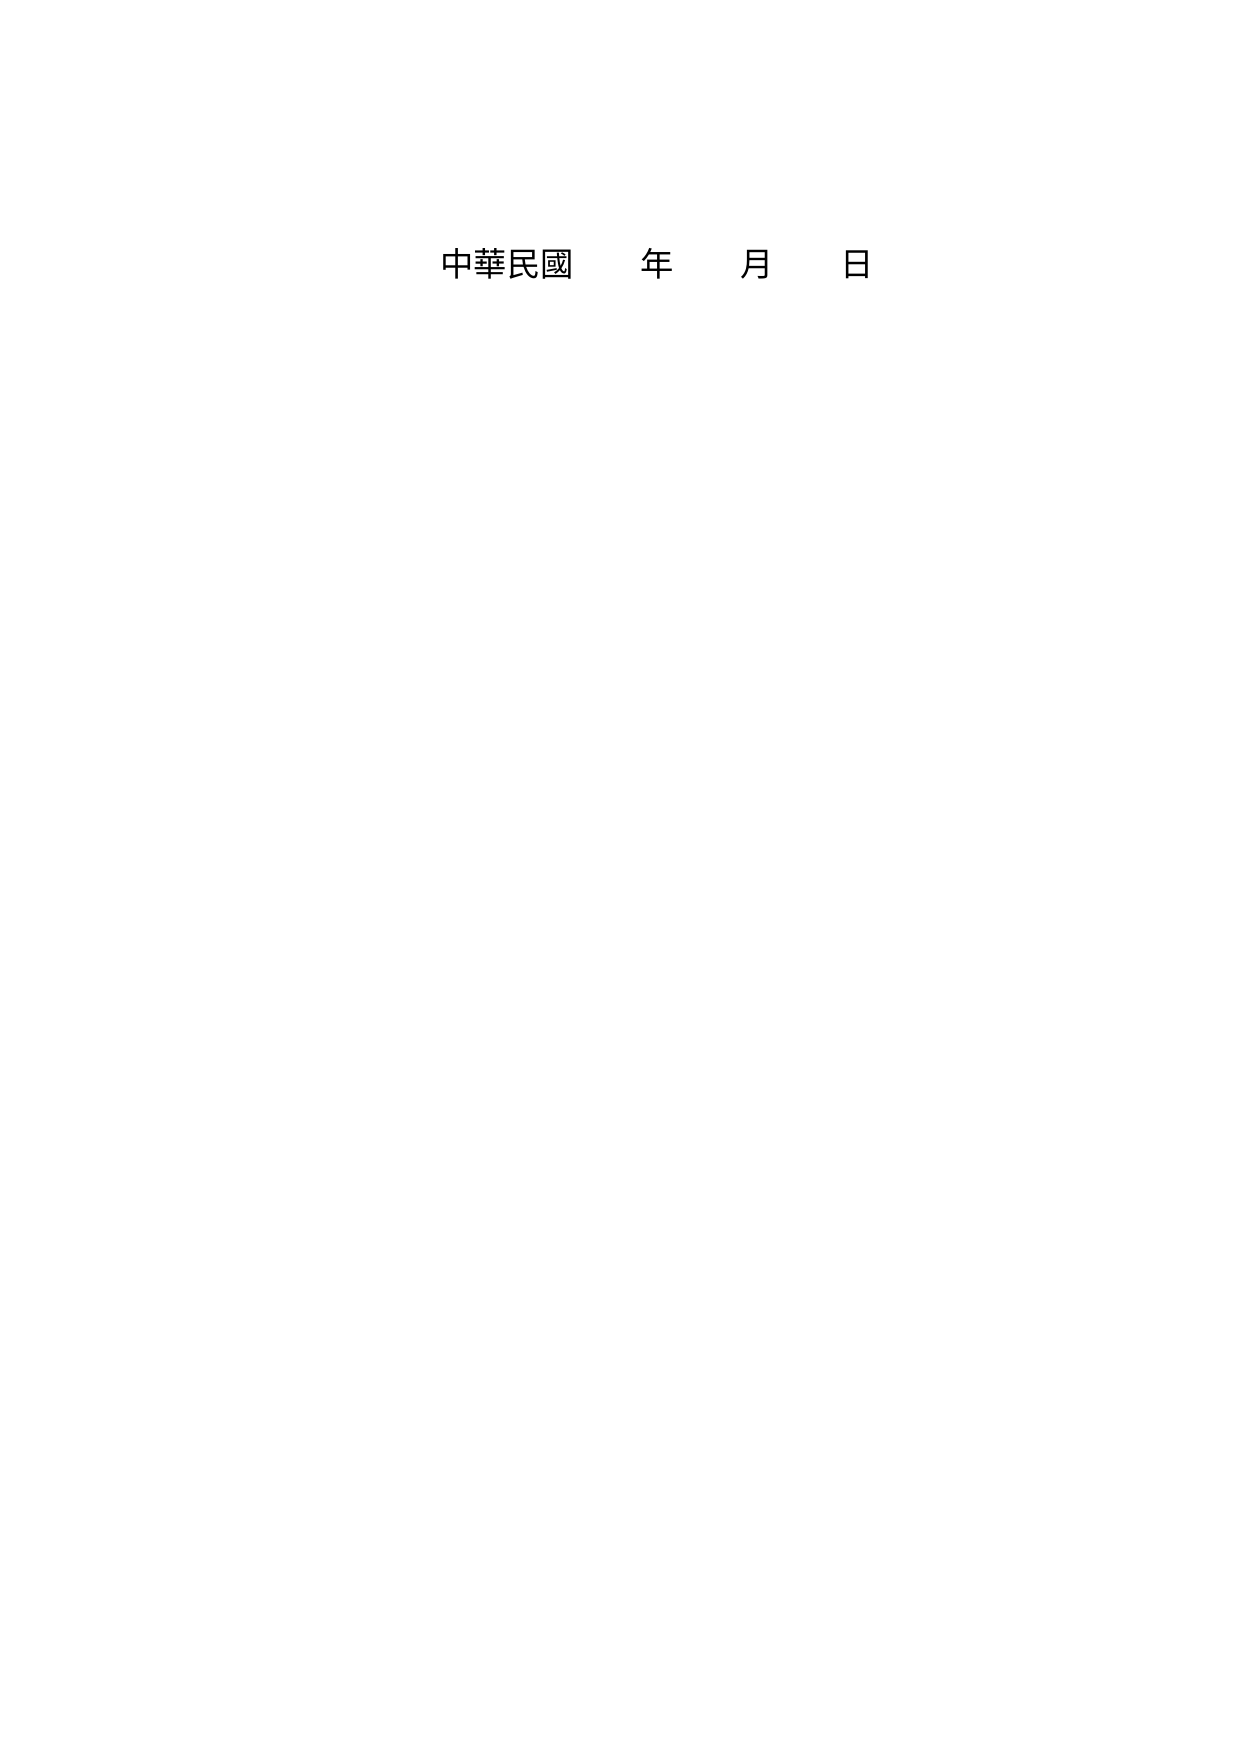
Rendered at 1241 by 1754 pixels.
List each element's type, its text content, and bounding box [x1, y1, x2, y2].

text 中華民國 年 月 日 [118, 221, 1196, 283]
